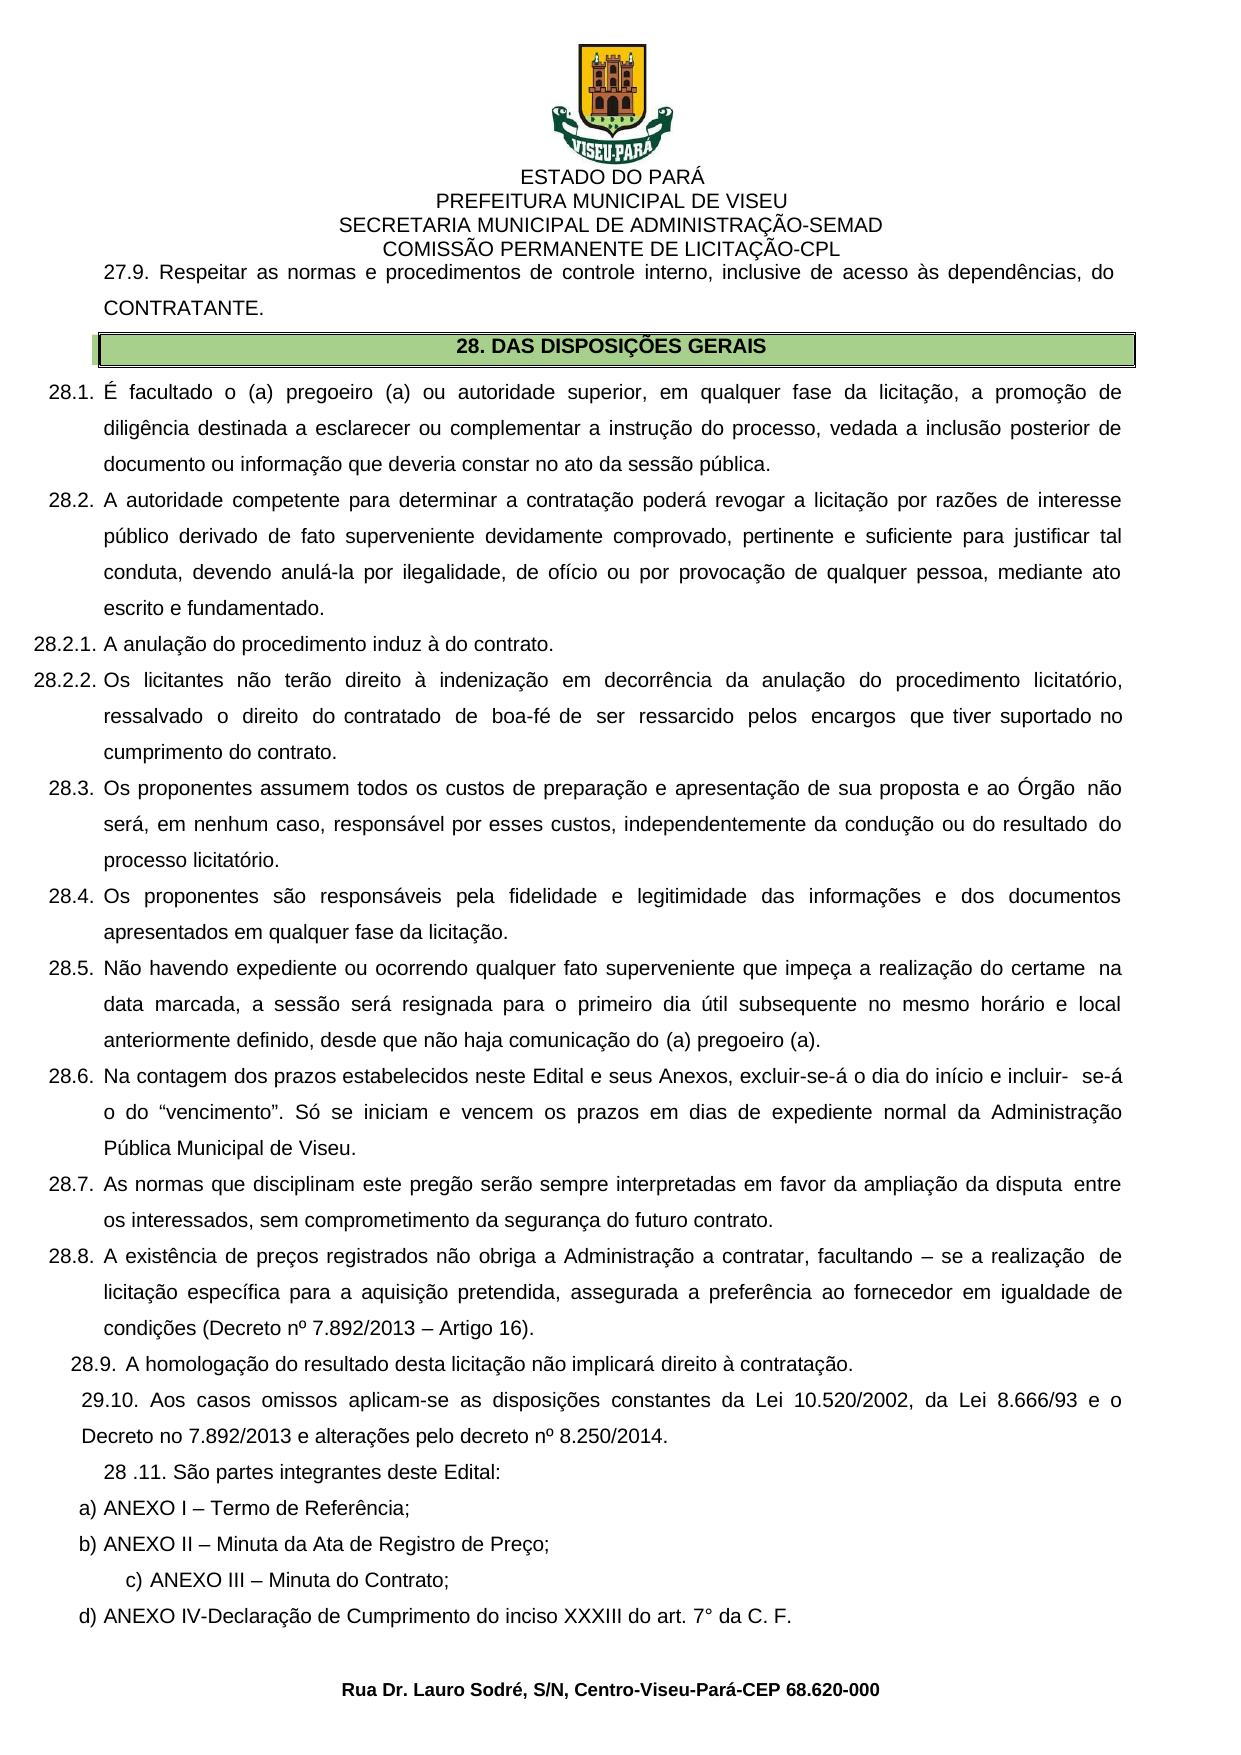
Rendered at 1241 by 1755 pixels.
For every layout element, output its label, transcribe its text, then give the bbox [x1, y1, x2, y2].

text 29.10. Aos casos omissos aplicam-se as disposições constantes da Lei 10.520/2002, da Lei 8.666/93 e o Decreto no 7.892/2013 e alterações pelo decreto nº 8.250/2014. [81, 1388, 1122, 1448]
list Os proponentes assumem todos os custos de preparação e apresentação de sua proposta e ao Órgão não será, em nenhum caso, responsável por esses custos, independentemente da condução ou do resultado do processo licitatório. [81, 776, 1122, 872]
text CONTRATANTE. [103, 296, 1149, 319]
list A homologação do resultado desta licitação não implicará direito à contratação. [103, 1352, 1149, 1376]
text 28 .11. São partes integrantes deste Edital: [103, 1460, 1149, 1484]
list Não havendo expediente ou ocorrendo qualquer fato superveniente que impeça a realização do certame na data marcada, a sessão será resignada para o primeiro dia útil subsequente no mesmo horário e local anteriormente definido, desde que não haja comunicação do (a) pregoeiro (a). [81, 956, 1122, 1052]
list Na contagem dos prazos estabelecidos neste Edital e seus Anexos, excluir-se-á o dia do início e incluir- se-á o do “vencimento”. Só se iniciam e vencem os prazos em dias de expediente normal da Administração Pública Municipal de Viseu. [81, 1064, 1123, 1160]
list É facultado o (a) pregoeiro (a) ou autoridade superior, em qualquer fase da licitação, a promoção de diligência destinada a esclarecer ou complementar a instrução do processo, vedada a inclusão posterior de documento ou informação que deveria constar no ato da sessão pública. [81, 380, 1122, 475]
list ANEXO II – Minuta da Ata de Registro de Preço; [79, 1532, 1149, 1556]
list A autoridade competente para determinar a contratação poderá revogar a licitação por razões de interesse público derivado de fato superveniente devidamente comprovado, pertinente e suficiente para justificar tal conduta, devendo anulá-la por ilegalidade, de ofício ou por provocação de qualquer pessoa, mediante ato escrito e fundamentado. [81, 487, 1122, 620]
list As normas que disciplinam este pregão serão sempre interpretadas em favor da ampliação da disputa entre os interessados, sem comprometimento da segurança do futuro contrato. [81, 1172, 1121, 1232]
list ANEXO IV-Declaração de Cumprimento do inciso XXXIII do art. 7° da C. F. [79, 1603, 1149, 1627]
list A anulação do procedimento induz à do contrato. [81, 632, 1149, 656]
list A existência de preços registrados não obriga a Administração a contratar, facultando – se a realização de licitação específica para a aquisição pretendida, assegurada a preferência ao fornecedor em igualdade de condições (Decreto nº 7.892/2013 – Artigo 16). [81, 1244, 1123, 1340]
list Os proponentes são responsáveis pela fidelidade e legitimidade das informações e dos documentos apresentados em qualquer fase da licitação. [81, 884, 1122, 944]
list Os licitantes não terão direito à indenização em decorrência da anulação do procedimento licitatório, ressalvado o direito do contratado de boa-fé de ser ressarcido pelos encargos que tiver suportado no cumprimento do contrato. [81, 668, 1123, 764]
list ANEXO III – Minuta do Contrato; [125, 1568, 1149, 1592]
list ANEXO I – Termo de Referência; [79, 1496, 1149, 1519]
